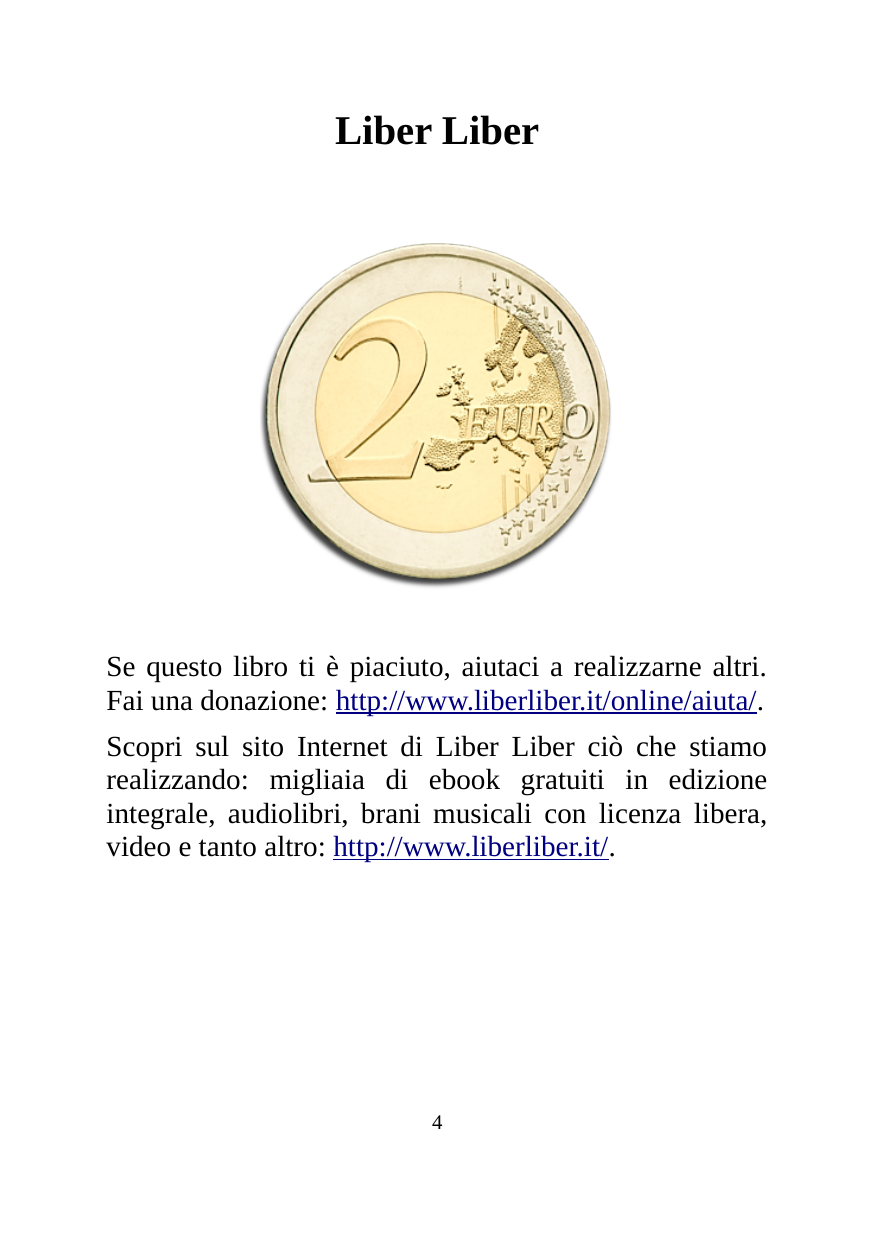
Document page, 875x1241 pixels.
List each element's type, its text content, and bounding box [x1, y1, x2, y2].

subtitle Liber Liber [106, 106, 768, 153]
text Scopri sul sito Internet di Liber Liber ciò che stiamo realizzando: migliaia di ebook gratuiti in edizione integrale, audiolibri, brani musicali con licenza libera, video e tanto altro: http://www.liberliber.it/. [106, 729, 768, 863]
text Se questo libro ti è piaciuto, aiutaci a realizzarne altri. Fai una donazione: http://www.liberliber.it/online/aiuta/. [106, 649, 768, 716]
picture [259, 236, 615, 591]
